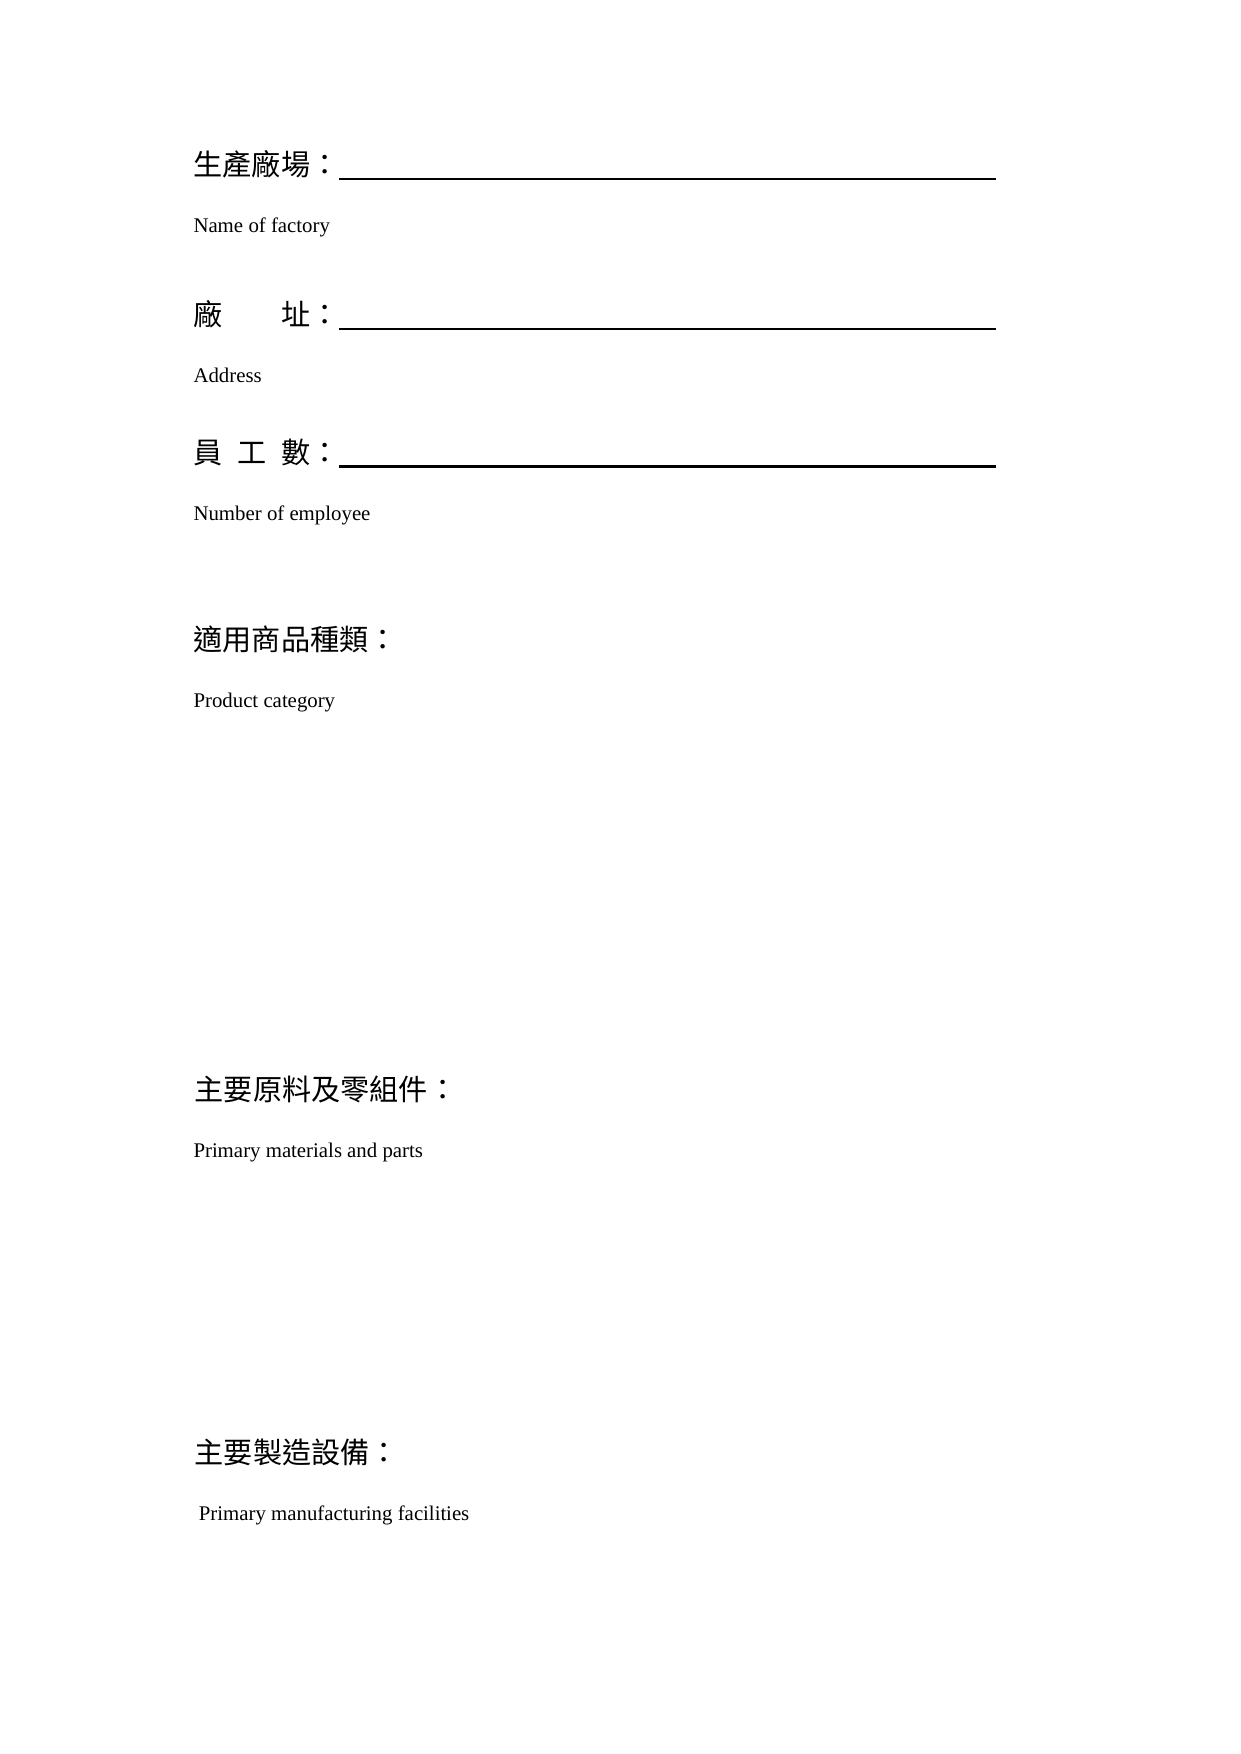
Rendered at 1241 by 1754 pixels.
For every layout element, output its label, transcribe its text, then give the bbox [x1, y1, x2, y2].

table_cell 生產廠場： Name of factory 廠 址： Address 員 工 數： Number of employee 適用商品種類： Product category 主要原料及零組件： Primary materials and parts 主要製造設備： Primary manufacturing facilities [190, 96, 1054, 1596]
